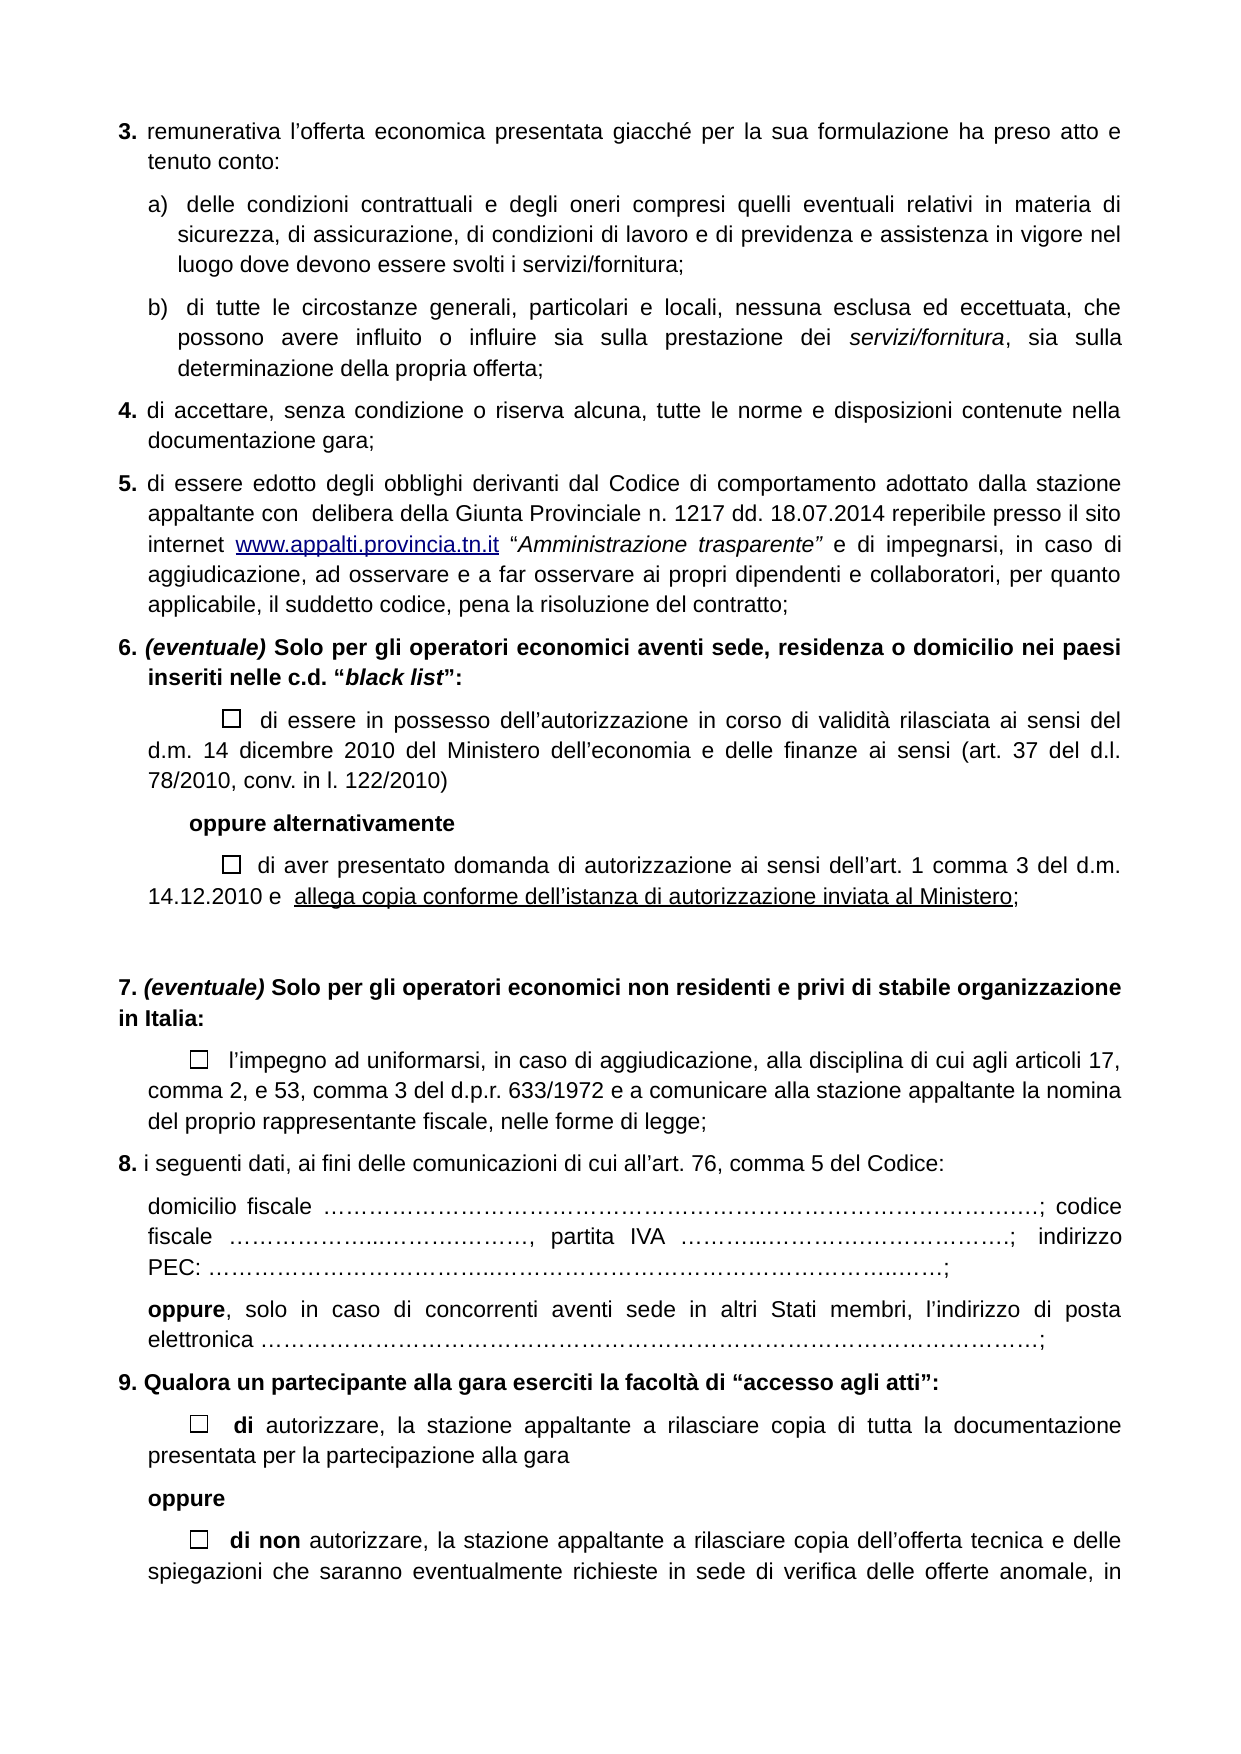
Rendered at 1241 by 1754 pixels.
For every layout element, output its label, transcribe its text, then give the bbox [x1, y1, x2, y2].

text di essere in possesso dell’autorizzazione in corso di validità rilasciata ai sensi del d.m. 14 dicembre 2010 del Ministero dell’economia e delle finanze ai sensi (art. 37 del d.l. 78/2010, conv. in l. 122/2010) [148, 707, 1122, 793]
text oppure [118, 1485, 1122, 1511]
text l’impegno ad uniformarsi, in caso di aggiudicazione, alla disciplina di cui agli articoli 17, comma 2, e 53, comma 3 del d.p.r. 633/1972 e a comunicare alla stazione appaltante la nomina del proprio rappresentante fiscale, nelle forme di legge; [148, 1047, 1122, 1134]
text di autorizzare, la stazione appaltante a rilasciare copia di tutta la documentazione presentata per la partecipazione alla gara [148, 1412, 1122, 1468]
text oppure, solo in caso di concorrenti aventi sede in altri Stati membri, l’indirizzo di posta elettronica …………………………………………………………………………………………; [118, 1296, 1122, 1353]
text domicilio fiscale ……………………………………………………………………………….…; codice fiscale ………………...……….………, partita IVA ………...………….……………….; indirizzo PEC: ………………………………..……………………………………………..……; [118, 1193, 1122, 1280]
text 9. Qualora un partecipante alla gara eserciti la facoltà di “accesso agli atti”: [118, 1369, 1122, 1396]
text di non autorizzare, la stazione appaltante a rilasciare copia dell’offerta tecnica e delle spiegazioni che saranno eventualmente richieste in sede di verifica delle offerte anomale, in [148, 1527, 1122, 1584]
text 7. (eventuale) Solo per gli operatori economici non residenti e privi di stabile organizzazione in Italia: [118, 974, 1122, 1031]
text 5. di essere edotto degli obblighi derivanti dal Codice di comportamento adottato dalla stazione appaltante con delibera della Giunta Provinciale n. 1217 dd. 18.07.2014 reperibile presso il sito internet www.appalti.provincia.tn.it “Amministrazione trasparente” e di impegnarsi, in caso di aggiudicazione, ad osservare e a far osservare ai propri dipendenti e collaboratori, per quanto applicabile, il suddetto codice, pena la risoluzione del contratto; [118, 470, 1122, 617]
text b) di tutte le circostanze generali, particolari e locali, nessuna esclusa ed eccettuata, che possono avere influito o influire sia sulla prestazione dei servizi/fornitura, sia sulla determinazione della propria offerta; [148, 294, 1122, 381]
text a) delle condizioni contrattuali e degli oneri compresi quelli eventuali relativi in materia di sicurezza, di assicurazione, di condizioni di lavoro e di previdenza e assistenza in vigore nel luogo dove devono essere svolti i servizi/fornitura; [148, 191, 1122, 278]
text 6. (eventuale) Solo per gli operatori economici aventi sede, residenza o domicilio nei paesi inseriti nelle c.d. “black list”: [118, 634, 1122, 690]
text di aver presentato domanda di autorizzazione ai sensi dell’art. 1 comma 3 del d.m. 14.12.2010 e allega copia conforme dell’istanza di autorizzazione inviata al Ministero; [148, 852, 1122, 909]
text 4. di accettare, senza condizione o riserva alcuna, tutte le norme e disposizioni contenute nella documentazione gara; [118, 397, 1122, 454]
text 3. remunerativa l’offerta economica presentata giacché per la sua formulazione ha preso atto e tenuto conto: [118, 118, 1122, 175]
text 8. i seguenti dati, ai fini delle comunicazioni di cui all’art. 76, comma 5 del Codice: [118, 1150, 1122, 1177]
text oppure alternativamente [148, 810, 1122, 836]
